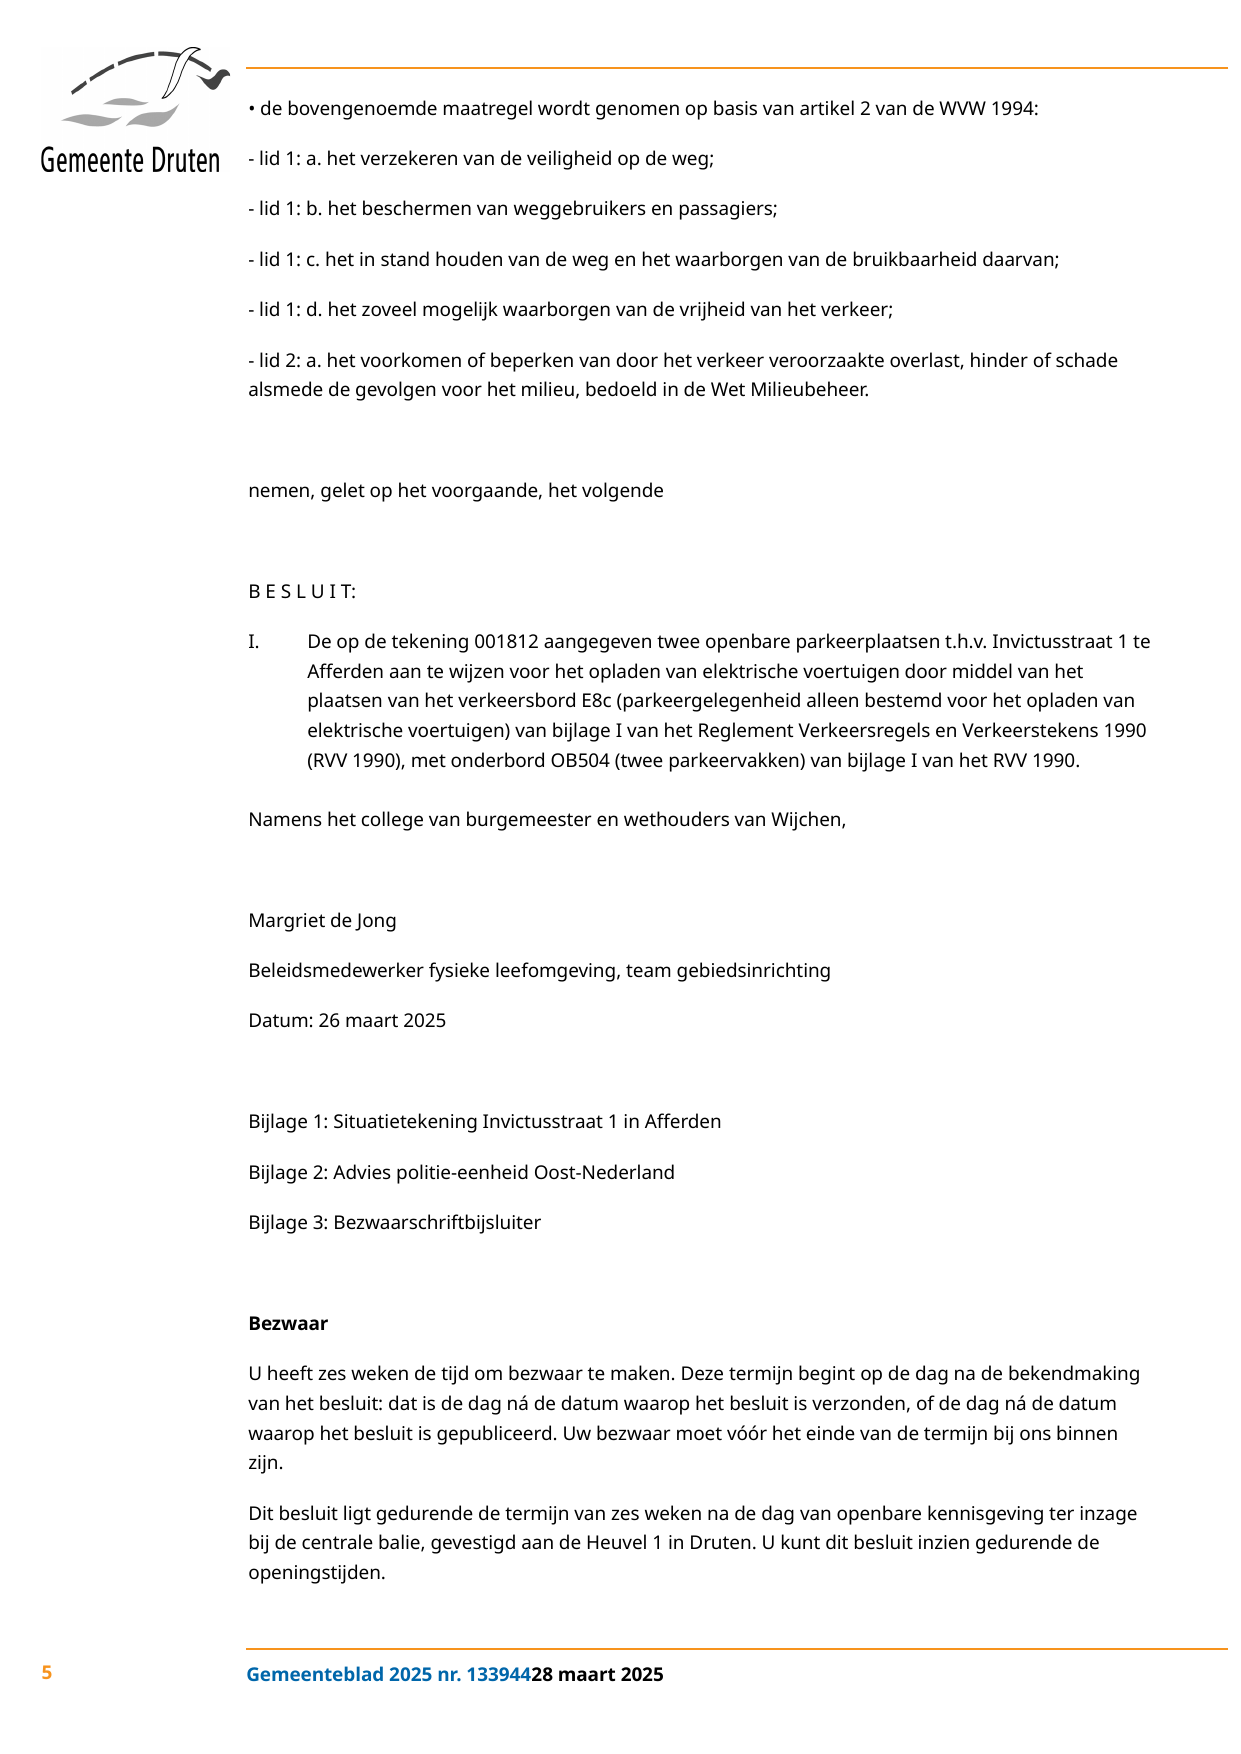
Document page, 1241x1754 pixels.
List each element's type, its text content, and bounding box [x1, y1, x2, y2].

text Bijlage 3: Bezwaarschriftbijsluiter [248, 1209, 1152, 1235]
text • de bovengenoemde maatregel wordt genomen op basis van artikel 2 van de WVW 1994: [248, 95, 1152, 121]
text - lid 1: b. het beschermen van weggebruikers en passagiers; [248, 196, 1152, 221]
text Beleidsmedewerker fysieke leefomgeving, team gebiedsinrichting [248, 957, 1152, 983]
picture [41, 47, 231, 172]
text nemen, gelet op het voorgaande, het volgende [248, 477, 1152, 503]
text Dit besluit ligt gedurende de termijn van zes weken na de dag van openbare kennisgeving ter inzage bij de centrale balie, gevestigd aan de Heuvel 1 in Druten. U kunt dit besluit inzien gedurende de openingstijden. [248, 1500, 1152, 1585]
text Namens het college van burgemeester en wethouders van Wijchen, [248, 806, 1152, 832]
text - lid 1: c. het in stand houden van de weg en het waarborgen van de bruikbaarheid daarvan; [248, 246, 1152, 272]
text Datum: 26 maart 2025 [248, 1008, 1152, 1033]
list De op de tekening 001812 aangegeven twee openbare parkeerplaatsen t.h.v. Invictusstraat 1 te Afferden aan te wijzen voor het opladen van elektrische voertuigen door middel van het plaatsen van het verkeersbord E8c (parkeergelegenheid alleen bestemd voor het opladen van elektrische voertuigen) van bijlage I van het Reglement Verkeersregels en Verkeerstekens 1990 (RVV 1990), met onderbord OB504 (twee parkeervakken) van bijlage I van het RVV 1990. [248, 628, 1152, 773]
text - lid 1: a. het verzekeren van de veiligheid op de weg; [248, 145, 1152, 171]
text Bijlage 2: Advies politie-eenheid Oost-Nederland [248, 1159, 1152, 1185]
text Bijlage 1: Situatietekening Invictusstraat 1 in Afferden [248, 1108, 1152, 1134]
text U heeft zes weken de tijd om bezwaar te maken. Deze termijn begint op de dag na de bekendmaking van het besluit: dat is de dag ná de datum waarop het besluit is verzonden, of de dag ná de datum waarop het besluit is gepubliceerd. Uw bezwaar moet vóór het einde van de termijn bij ons binnen zijn. [248, 1361, 1152, 1475]
text - lid 2: a. het voorkomen of beperken van door het verkeer veroorzaakte overlast, hinder of schade alsmede de gevolgen voor het milieu, bedoeld in de Wet Milieubeheer. [248, 347, 1152, 402]
text B E S L U I T: [248, 578, 1152, 604]
text - lid 1: d. het zoveel mogelijk waarborgen van de vrijheid van het verkeer; [248, 296, 1152, 322]
text Margriet de Jong [248, 907, 1152, 933]
text Bezwaar [248, 1310, 1152, 1336]
